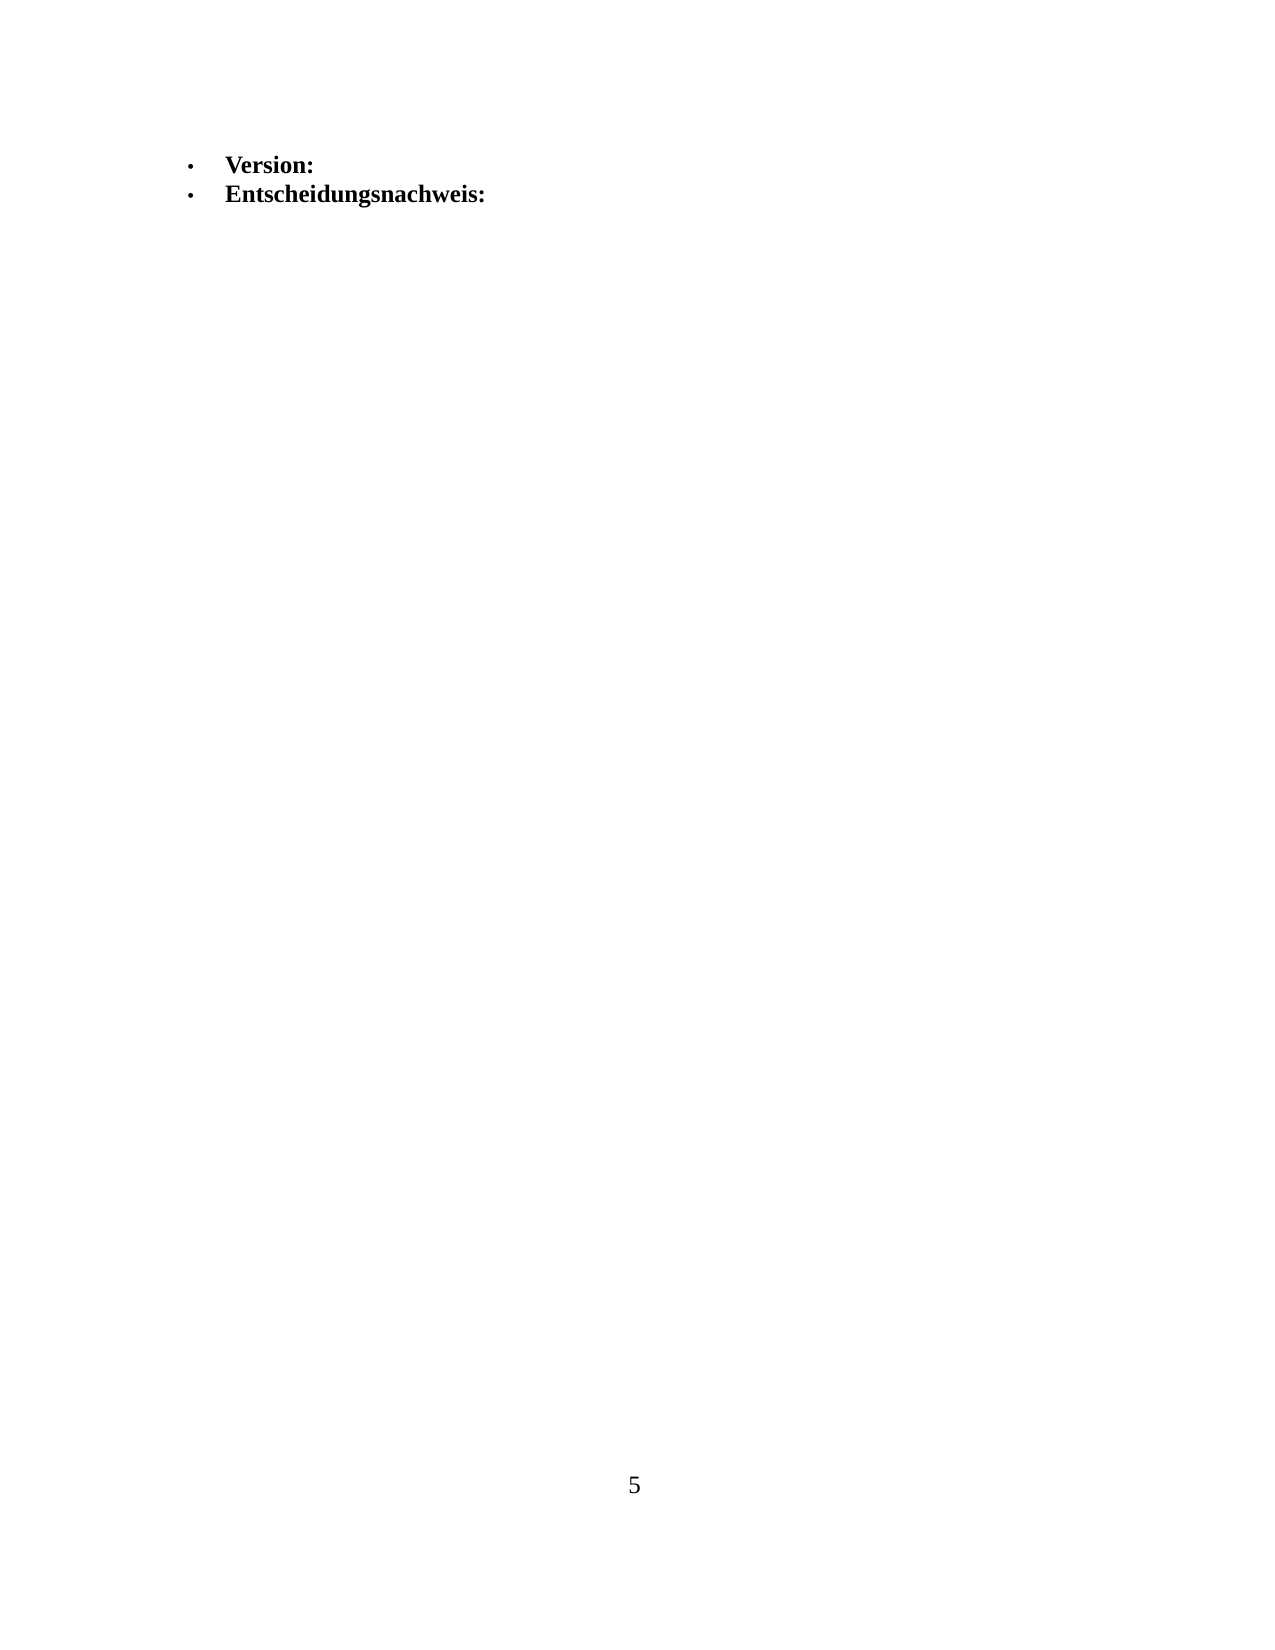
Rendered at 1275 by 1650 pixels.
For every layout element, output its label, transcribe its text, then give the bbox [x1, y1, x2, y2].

list Version: [187, 150, 1125, 179]
list Entscheidungsnachweis: [187, 179, 1125, 207]
